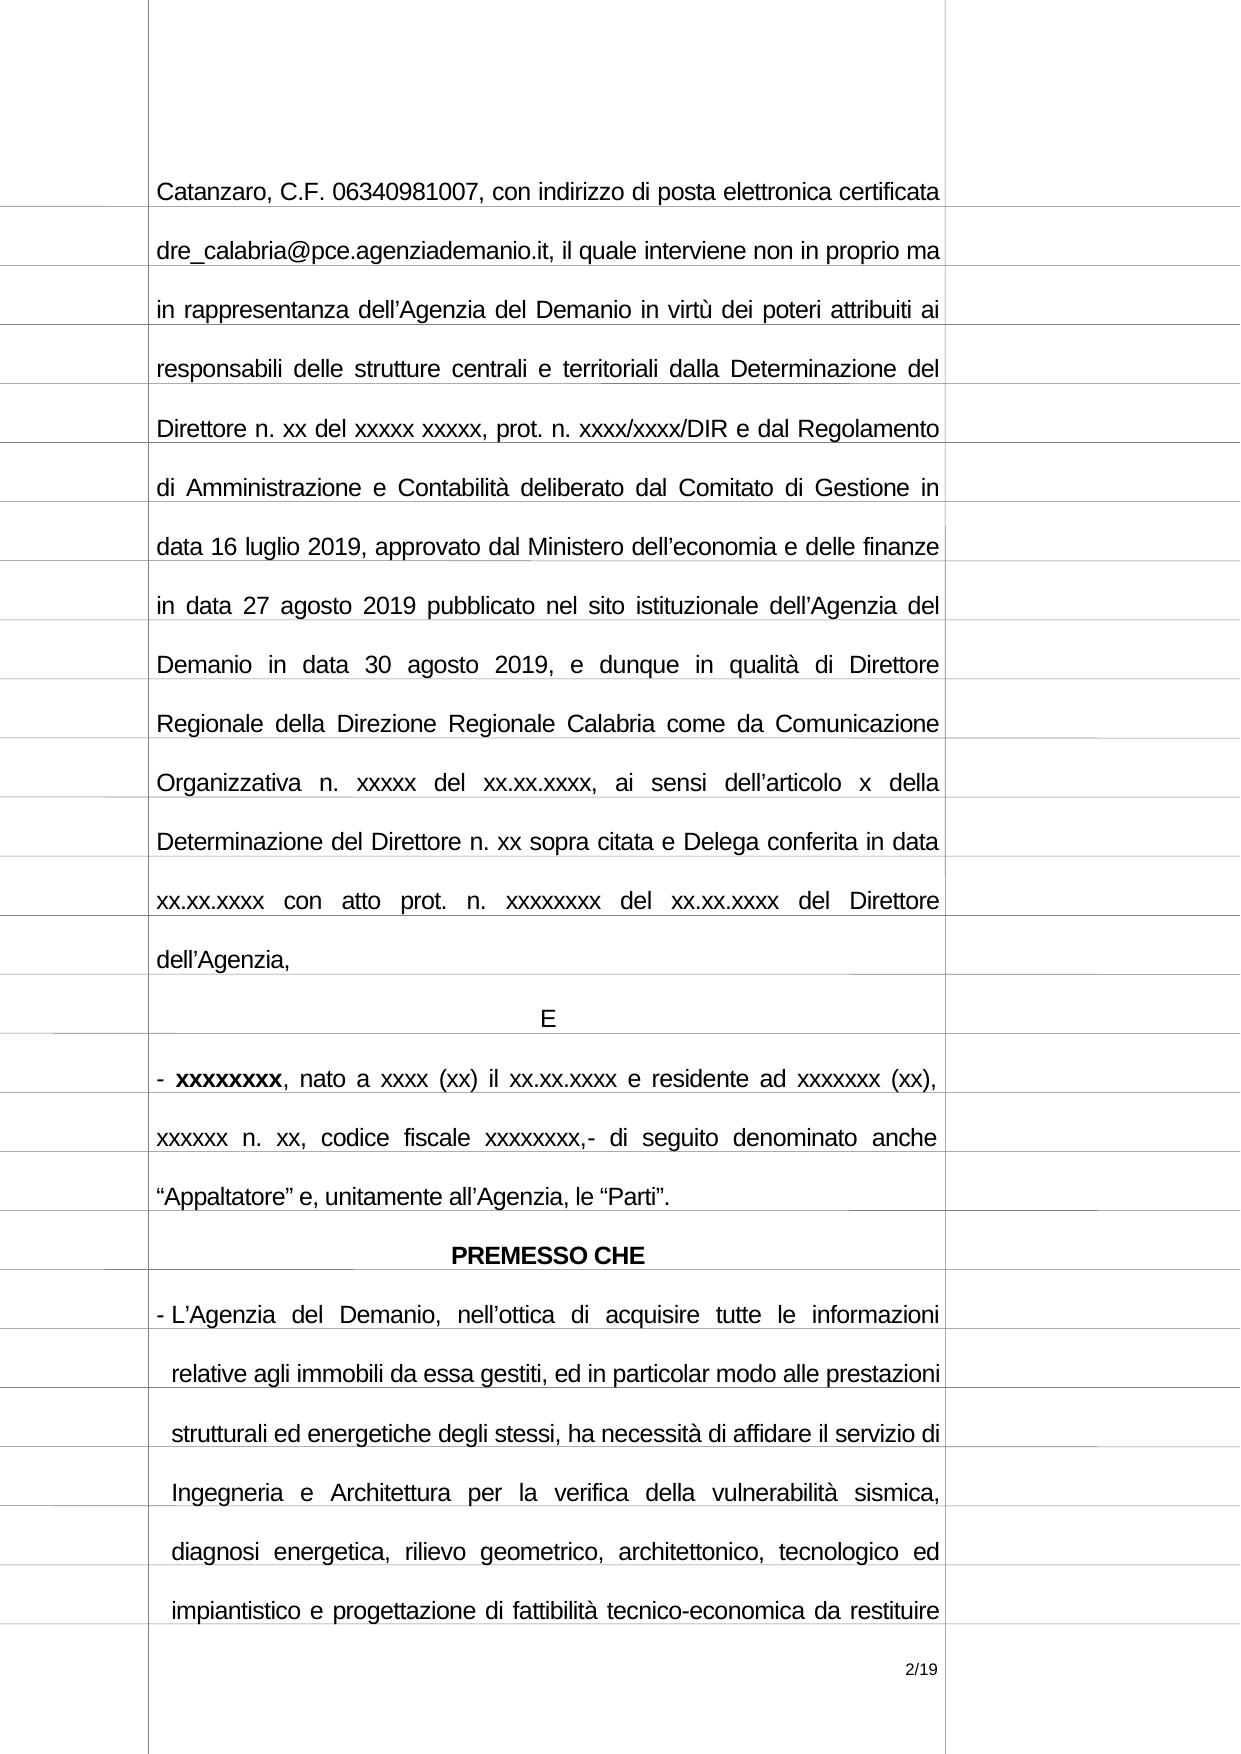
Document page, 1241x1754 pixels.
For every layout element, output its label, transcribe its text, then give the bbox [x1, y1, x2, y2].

text relative agli immobili da essa gestiti, ed in particolar modo alle prestazioni [156, 1329, 941, 1387]
text Regionale della Direzione Regionale Calabria come da Comunicazione [156, 680, 941, 737]
text xxxxxx n. xx, codice fiscale xxxxxxxx,- di seguito denominato anche [156, 1093, 937, 1151]
text [156, 1270, 941, 1277]
text impiantistico e progettazione di fattibilità tecnico-economica da restituire [156, 1566, 941, 1623]
text responsabili delle strutture centrali e territoriali dalla Determinazione del [156, 325, 941, 383]
text di Amministrazione e Contabilità deliberato dal Comitato di Gestione in [156, 443, 941, 501]
text xx.xx.xxxx con atto prot. n. xxxxxxxx del xx.xx.xxxx del Direttore [156, 857, 941, 915]
text in data 27 agosto 2019 pubblicato nel sito istituzionale dell’Agenzia del [156, 561, 941, 619]
text Ingegneria e Architettura per la verifica della vulnerabilità sismica, [156, 1447, 941, 1505]
text E [156, 980, 941, 1033]
text Demanio in data 30 agosto 2019, e dunque in qualità di Direttore [156, 621, 941, 678]
text Organizzativa n. xxxxx del xx.xx.xxxx, ai sensi dell’articolo x della [156, 739, 941, 796]
text - xxxxxxxx, nato a xxxx (xx) il xx.xx.xxxx e residente ad xxxxxxx (xx), [156, 1039, 937, 1092]
text “Appaltatore” e, unitamente all’Agenzia, le “Parti”. [156, 1152, 937, 1210]
text in rappresentanza dell’Agenzia del Demanio in virtù dei poteri attribuiti ai [156, 266, 941, 324]
text data 16 luglio 2019, approvato dal Ministero dell’economia e delle finanze [156, 502, 941, 560]
text dell’Agenzia, [156, 916, 941, 973]
text Direttore n. xx del xxxxx xxxxx, prot. n. xxxx/xxxx/DIR e dal Regolamento [156, 384, 941, 442]
text Determinazione del Direttore n. xx sopra citata e Delega conferita in data [156, 798, 941, 855]
text diagnosi energetica, rilievo geometrico, architettonico, tecnologico ed [156, 1507, 941, 1564]
text dre_calabria@pce.agenziademanio.it, il quale interviene non in proprio ma [156, 207, 941, 265]
text [156, 1034, 941, 1039]
text strutturali ed energetiche degli stessi, ha necessità di affidare il servizio di [156, 1388, 941, 1446]
text [156, 1211, 937, 1218]
text Catanzaro, C.F. 06340981007, con indirizzo di posta elettronica certificata [156, 153, 941, 206]
text - L’Agenzia del Demanio, nell’ottica di acquisire tutte le informazioni [156, 1277, 941, 1328]
text PREMESSO CHE [156, 1218, 941, 1269]
